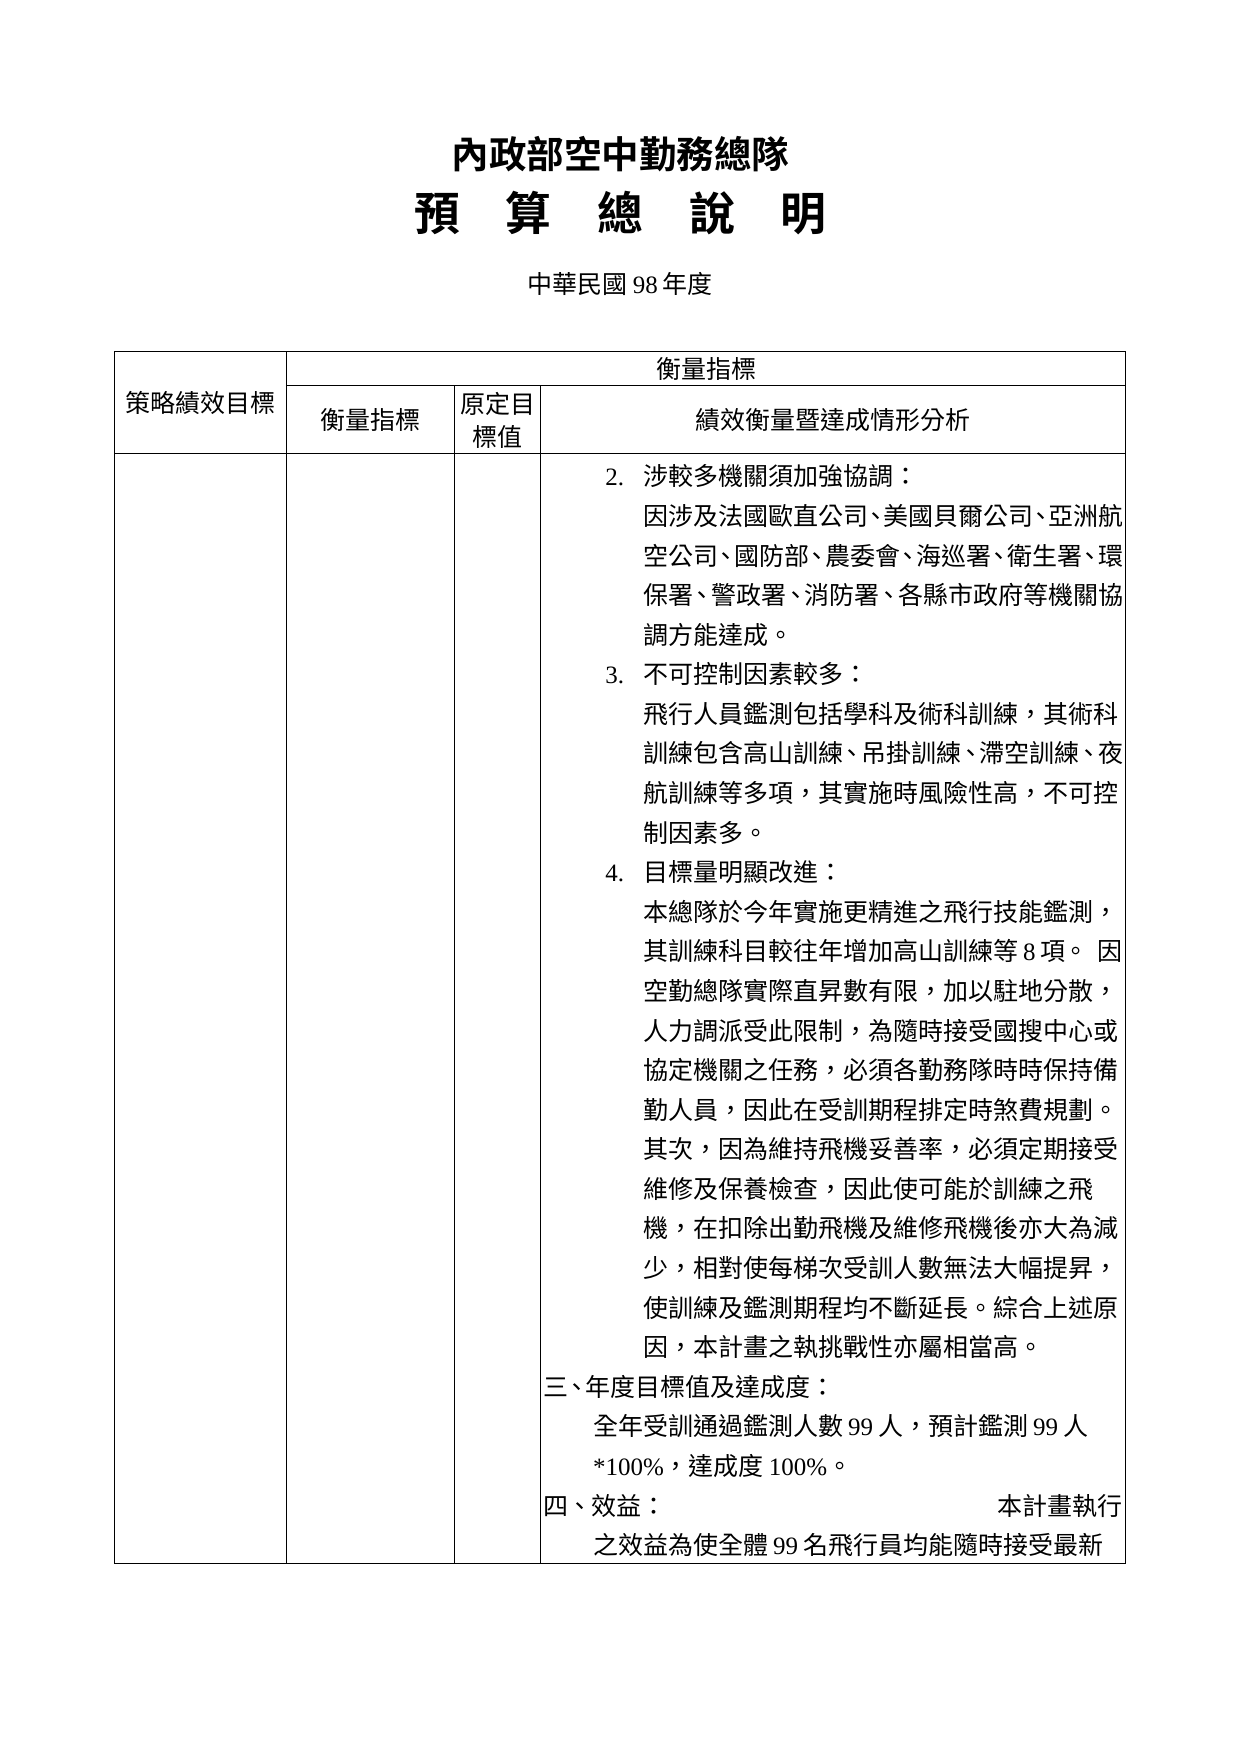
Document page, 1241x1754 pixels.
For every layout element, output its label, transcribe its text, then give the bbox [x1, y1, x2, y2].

table_cell 績效衡量暨達成情形分析 [541, 386, 1125, 453]
table_cell [455, 454, 540, 1562]
table_cell 原定目標值 [455, 386, 540, 453]
table_cell [287, 454, 454, 1562]
table_header 衡量指標 [287, 352, 1125, 385]
table_cell 衡量指標 [287, 386, 454, 453]
table_cell 一、衡量標準： 妥善飛機數/現有飛機數(20架/34架)，全年度目標值：60%。 二、辦理情形： （一）年初即規劃辦理UH-1H、B-234、AS365N2 等3型飛機之商業委外維修採購案的發包， 另外與能妥善出勤有關之備份航材案件及機 務人員相關訓練的採購也同步在年度一開始 即積極推動辦理。為使計畫順利進行，特別 加強履約督導，使整體妥善率不僅達成本案 設定之全年度目標值，並且高於目標值（全 年平均妥善率74.4%），即年度總目標順利達 成，歸功於各項期程之掌控優良。 （二）目標值及挑戰性：本案執行之挑戰性，在於 具創新性： 公務航空單位機隊整合屬新興創新業務，其機務制度前無規範模式，須參考民航、軍方相關規定及依據本總隊實務需要規劃，並依實際執行情形，隨時調整修正。 涉較多機關加強協調： 須由本總隊與飛機原廠美國貝爾公司、波音公司、歐洲直昇機公司東南亞分公司、賽考斯基公司、雷神公司等20餘機關及重要廠商協調。 不可控制因素較多： 飛機檢修涉航材供給、人員技術、修護機具、技術命令、技術通報等，甚或國外原廠技術支援，具重大困難度，且因飛機機齡偏高UH-1H平均為32.8年、B-234平均為22年、AS-365N平均為11.4年、S-76B平均為17.5年、BEECH平均為21年，機種多達五種，AS-365N又分為N1、N2、N3三型，BEECH亦分為200型、350型，B-234為停產機種、料件亦停產，故在維修能量及航材獲得，不可控制因素較多，具重大困難度。 目標質與量均較上年度增加： 新增AS-365N3機隊5架直升機屆8年大檢、 S-76B主齒輪箱翻修、發動機翻、BE-350發 動機翻修修等重大檢修。 三、年度目標值及達成度： 96年1至12月，每月均達60%以上，部分月份甚至達80%，故全年月平均妥善率為74.4%，較預定之目標值60%高出14.4%。 四、效益： （一）本計畫以達成飛機妥善率60%以上，使國家救災救護救難及偵巡與治安等各項攸關人民及政府部門合作的任務，均能順利達成，應是最大的效益，也是無法以數值量化的效益之一。 （二）其次，透過商維，使得國內航空業者及其所 相關行職業受保障，維持相關的就業市場，更使國內航空業得以持續發展，更是達成國家政策目標，也是另一項無法以數值量化的效益項目。 （三）本計畫執行後，成本效益包括工時費用及料件費用的節省，均較商維前減少支出500餘萬元，且機具添購汰換、人員退休、保險、撫恤等福利及提振商機增加民間就業機會等因素，尚不包括在內。反而提高飛機修護妥善率約20﹪及飛航安全可靠，增加執勤能量。 一、衡量標準： 通過鑑測人數(99人)／預計鑑測人數(99人)，全年度目標值：100%=99人通過鑑測/預計鑑測99人。 二、辦理情形： （一）本計畫至96年底，實際完成鑑測人數99人，原預計實施鑑測人數為99人，實際接受鑑測人數99人。本計畫核定後，年初即規劃辦理飛行人員基礎飛行學科精進訓練、新進人員訓練、飛行人員專業訓練、正駕駛晉升訓練、飛航教師訓練、檢定教師訓練、AS365型飛機精進訓練、飛行安全訓練、空勤人員求生訓練等9項訓練，由航務組督促各勤務隊或集中或於各勤務隊駐地逐月上開各項訓練，於各預定之檢核點當月實施飛航鑑測3次並發給及格證書，確立飛行員能精進其飛行學科及術科能力，經鑑測後所有飛行員99人悉數通過鑑定。 （二）目標具挑戰性： 創新性： 本總隊為國內第一個公務航空器單位，為力求精進飛行人員具有最新飛行知識及良好飛行技能，今年特別邀請國外高階飛行教官實施更精進之飛行技能鑑測。 涉較多機關須加強協調： 因涉及法國歐直公司、美國貝爾公司、亞洲航空公司、國防部、農委會、海巡署、衛生署、環保署、警政署、消防署、各縣市政府等機關協調方能達成。 不可控制因素較多： 飛行人員鑑測包括學科及術科訓練，其術科訓練包含高山訓練、吊掛訓練、滯空訓練、夜航訓練等多項，其實施時風險性高，不可控制因素多。 目標量明顯改進： 本總隊於今年實施更精進之飛行技能鑑測，其訓練科目較往年增加高山訓練等8項。 因空勤總隊實際直昇數有限，加以駐地分散，人力調派受此限制，為隨時接受國搜中心或協定機關之任務，必須各勤務隊時時保持備勤人員，因此在受訓期程排定時煞費規劃。其次，因為維持飛機妥善率，必須定期接受維修及保養檢查，因此使可能於訓練之飛機，在扣除出勤飛機及維修飛機後亦大為減少，相對使每梯次受訓人數無法大幅提昇，使訓練及鑑測期程均不斷延長。綜合上述原因，本計畫之執挑戰性亦屬相當高。 三、年度目標值及達成度： 全年受訓通過鑑測人數99人，預計鑑測99人*100%，達成度100%。 四、效益： 本計畫執行之效益為使全體99名飛行員均能隨時接受最新之飛航知識及技能平均達3至5項訓練成果，確保飛航之安全，更重要是確保總隊五大任務都可以圓滿順利完成，達成國家設立空勤總隊的目的，此為無法量化的效益。 [541, 454, 1125, 1562]
table_cell [115, 454, 286, 1562]
table_header 策略績效目標 [115, 352, 286, 453]
